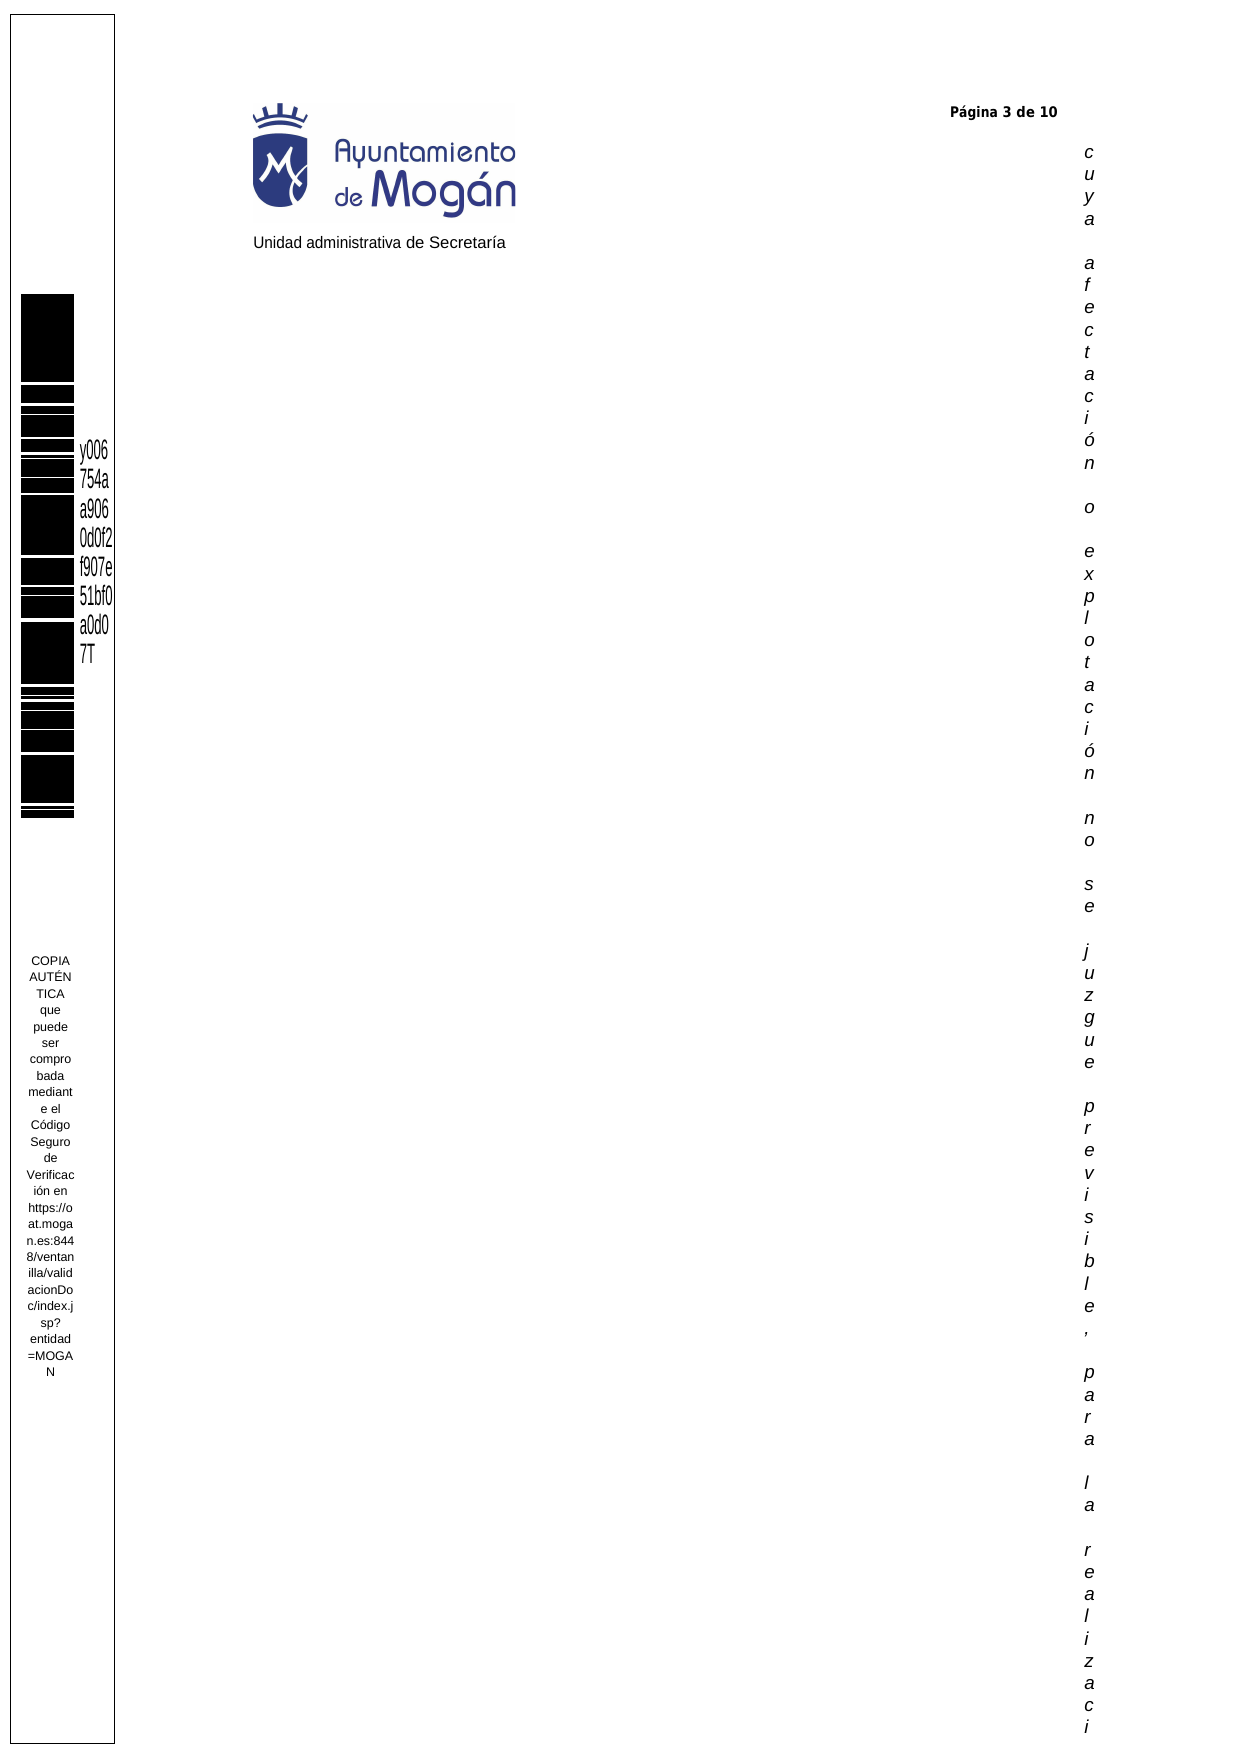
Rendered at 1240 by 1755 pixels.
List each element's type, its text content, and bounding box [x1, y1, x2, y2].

text y006754aa9060d0f2f907e51bf0a0d07T [79, 436, 110, 670]
text COPIA AUTÉNTICA que puede ser comprobada mediante el Código Seguro de Verificación en https://oat.mogan.es:8448/ventanilla/validacionDoc/index.jsp?entidad=MOGAN [26, 953, 74, 1379]
text Unidad administrativa de Secretaría [253, 233, 516, 251]
text Página 3 de 10 [950, 104, 1194, 121]
